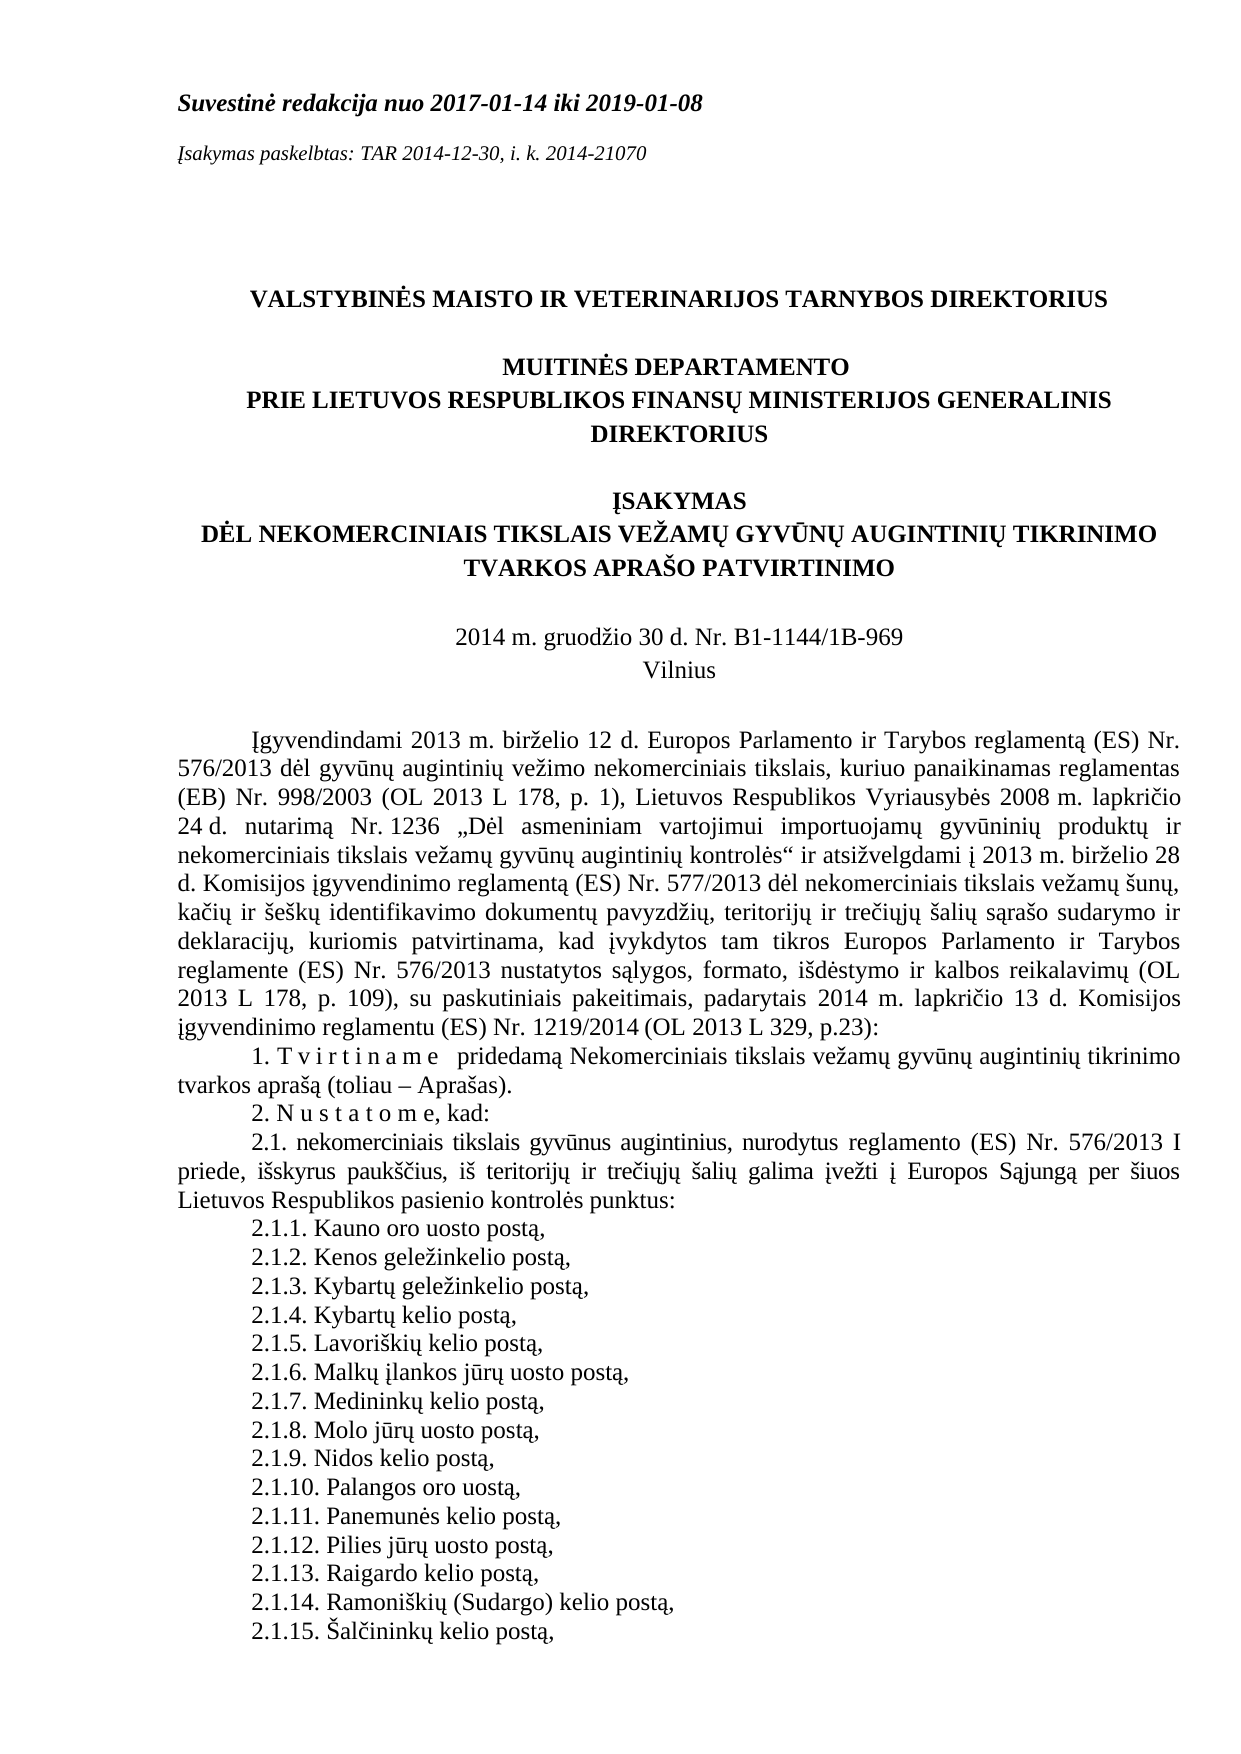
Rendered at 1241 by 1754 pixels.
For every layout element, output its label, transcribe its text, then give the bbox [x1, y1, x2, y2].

text 1. Tvirtiname pridedamą Nekomerciniais tikslais vežamų gyvūnų augintinių tikrinimo tvarkos aprašą (toliau – Aprašas). [177, 1041, 1181, 1098]
text 2.1.9. Nidos kelio postą, [177, 1443, 1181, 1472]
text 2.1.13. Raigardo kelio postą, [177, 1558, 1181, 1587]
text DĖL NEKOMERCINIAIS TIKSLAIS VEŽAMŲ GYVŪNŲ AUGINTINIŲ TIKRINIMO TVARKOS APRAŠO PATVIRTINIMO [177, 519, 1181, 582]
text 2.1.7. Medininkų kelio postą, [177, 1386, 1181, 1415]
text Suvestinė redakcija nuo 2017-01-14 iki 2019-01-08 [177, 88, 1181, 117]
text 2.1.1. Kauno oro uosto postą, [177, 1213, 1181, 1242]
text 2.1.15. Šalčininkų kelio postą, [177, 1616, 1181, 1645]
text 2.1.5. Lavoriškių kelio postą, [177, 1328, 1181, 1357]
text ĮSAKYMAS [177, 486, 1181, 514]
text 2.1.3. Kybartų geležinkelio postą, [177, 1271, 1181, 1300]
text 2.1.2. Kenos geležinkelio postą, [177, 1242, 1181, 1271]
text 2.1.4. Kybartų kelio postą, [177, 1300, 1181, 1328]
text 2014 m. gruodžio 30 d. Nr. B1-1144/1B-969 [177, 622, 1181, 651]
text Įgyvendindami 2013 m. birželio 12 d. Europos Parlamento ir Tarybos reglamentą (ES) Nr. 576/2013 dėl gyvūnų augintinių vežimo nekomerciniais tikslais, kuriuo panaikinamas reglamentas (EB) Nr. 998/2003 (OL 2013 L 178, p. 1), Lietuvos Respublikos Vyriausybės 2008 m. lapkričio 24 d. nutarimą Nr. 1236 „Dėl asmeniniam vartojimui importuojamų gyvūninių produktų ir nekomerciniais tikslais vežamų gyvūnų augintinių kontrolės“ ir atsižvelgdami į 2013 m. birželio 28 d. Komisijos įgyvendinimo reglamentą (ES) Nr. 577/2013 dėl nekomerciniais tikslais vežamų šunų, kačių ir šeškų identifikavimo dokumentų pavyzdžių, teritorijų ir trečiųjų šalių sąrašo sudarymo ir deklaracijų, kuriomis patvirtinama, kad įvykdytos tam tikros Europos Parlamento ir Tarybos reglamente (ES) Nr. 576/2013 nustatytos sąlygos, formato, išdėstymo ir kalbos reikalavimų (OL 2013 L 178, p. 109), su paskutiniais pakeitimais, padarytais 2014 m. lapkričio 13 d. Komisijos įgyvendinimo reglamentu (ES) Nr. 1219/2014 (OL 2013 L 329, p.23): [177, 725, 1181, 1041]
text 2.1.11. Panemunės kelio postą, [177, 1501, 1181, 1530]
text PRIE LIETUVOS RESPUBLIKOS FINANSŲ MINISTERIJOS GENERALINIS DIREKTORIUS [177, 385, 1181, 447]
text Įsakymas paskelbtas: TAR 2014-12-30, i. k. 2014-21070 [177, 141, 1181, 165]
text 2.1.10. Palangos oro uostą, [177, 1472, 1181, 1501]
text 2. N u s t a t o m e, kad: [177, 1098, 1181, 1127]
text MUITINĖS DEPARTAMENTO [177, 352, 1181, 380]
text 2.1.12. Pilies jūrų uosto postą, [177, 1530, 1181, 1558]
text 2.1.6. Malkų įlankos jūrų uosto postą, [177, 1357, 1181, 1386]
text 2.1.14. Ramoniškių (Sudargo) kelio postą, [177, 1587, 1181, 1616]
text 2.1. nekomerciniais tikslais gyvūnus augintinius, nurodytus reglamento (ES) Nr. 576/2013 I priede, išskyrus paukščius, iš teritorijų ir trečiųjų šalių galima įvežti į Europos Sąjungą per šiuos Lietuvos Respublikos pasienio kontrolės punktus: [177, 1127, 1181, 1213]
text VALSTYBINĖS MAISTO IR VETERINARIJOS TARNYBOS DIREKTORIUS [177, 284, 1181, 313]
text 2.1.8. Molo jūrų uosto postą, [177, 1415, 1181, 1443]
text Vilnius [177, 656, 1181, 684]
